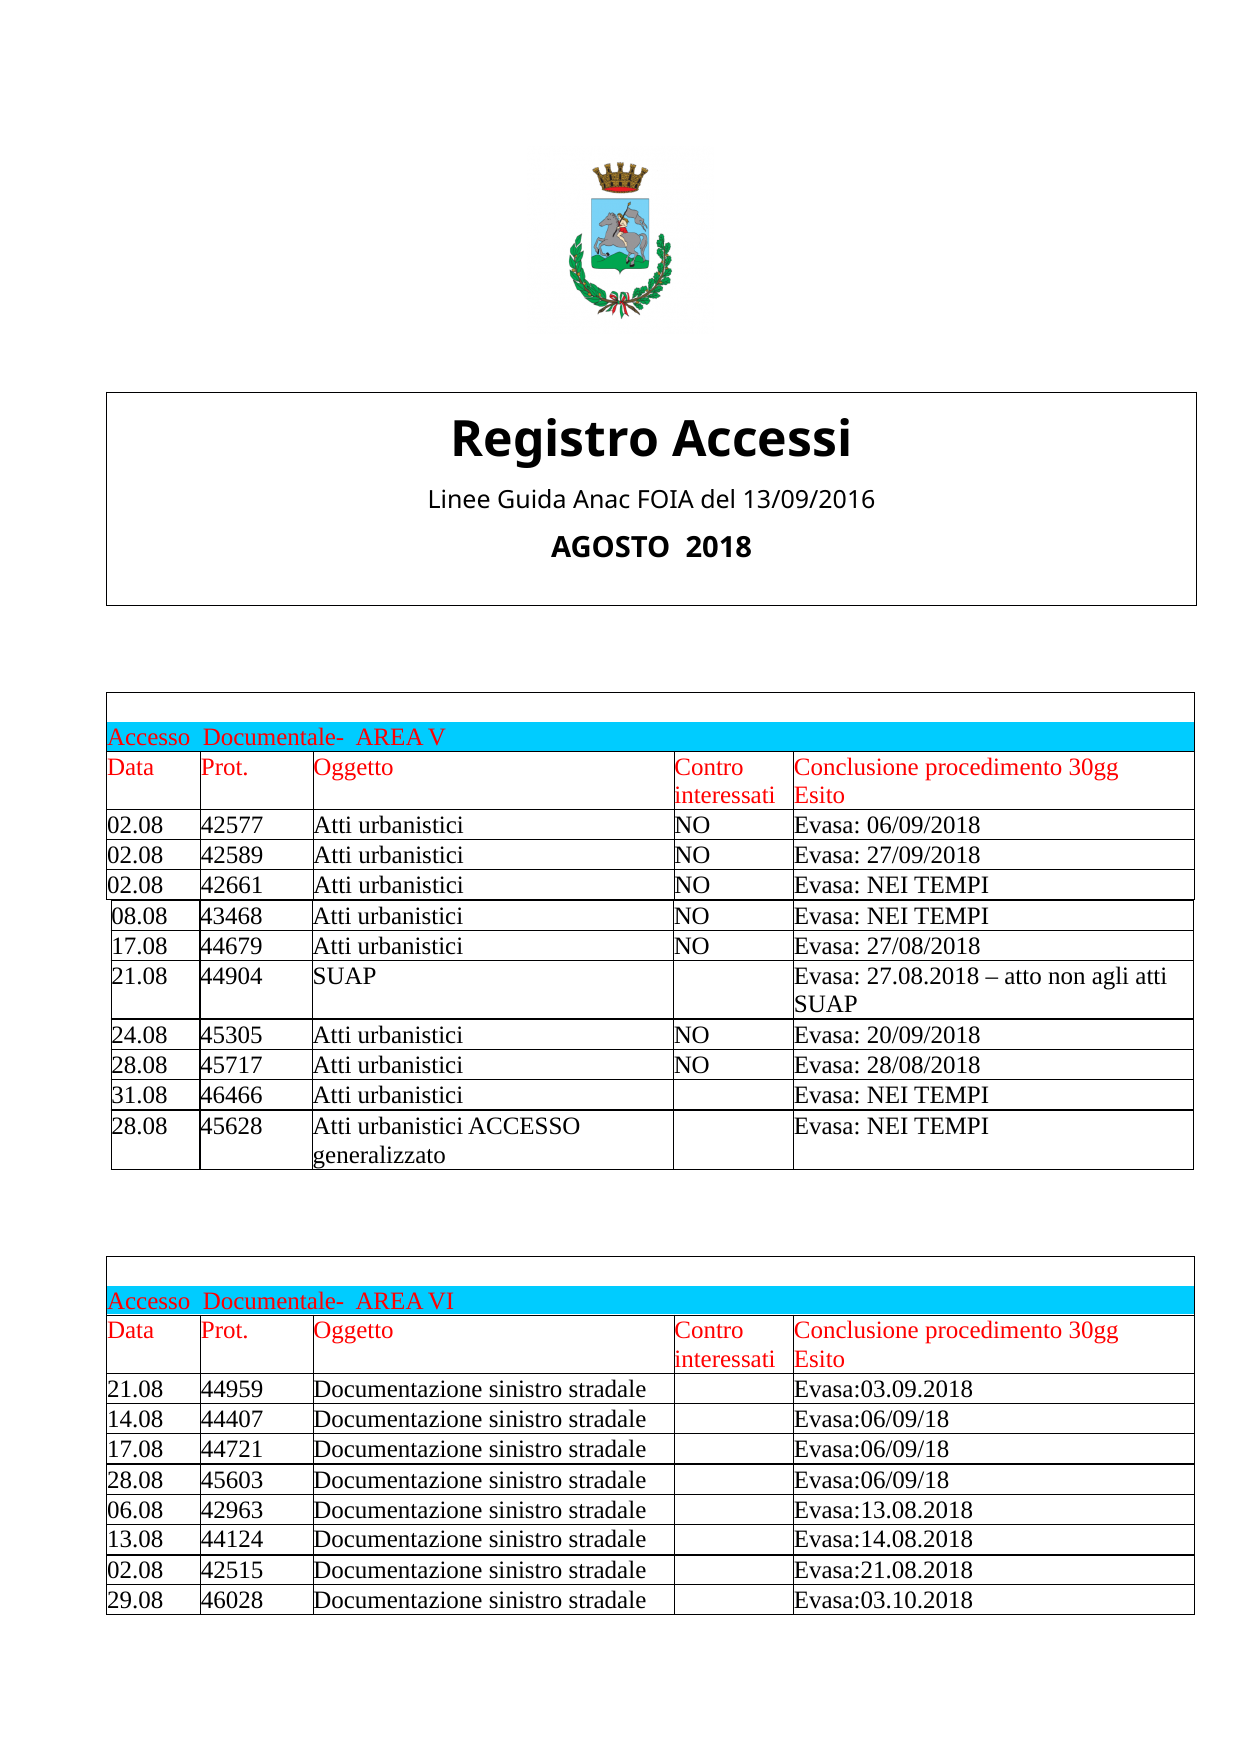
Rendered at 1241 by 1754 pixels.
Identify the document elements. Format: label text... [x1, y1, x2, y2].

table_cell 44959 [201, 1374, 313, 1403]
table_cell 31.08 [112, 1080, 199, 1109]
table_header 45305 [201, 1020, 312, 1049]
table_cell Documentazione sinistro stradale [314, 1585, 674, 1614]
table_cell 14.08 [107, 1404, 200, 1433]
table_cell 44407 [201, 1404, 313, 1433]
table_cell Atti urbanistici [314, 870, 674, 899]
table_cell 42661 [201, 870, 313, 899]
table_cell Evasa: 27.08.2018 – atto non agli atti SUAP [794, 961, 1193, 1018]
table_cell Documentazione sinistro stradale [314, 1434, 674, 1463]
table_cell Evasa:03.09.2018 [794, 1374, 1194, 1403]
table_cell 02.08 [107, 810, 200, 839]
table_header 43468 [201, 901, 312, 930]
table_header Atti urbanistici ACCESSO generalizzato [313, 1111, 673, 1169]
table_cell Evasa: 28/08/2018 [794, 1050, 1193, 1079]
table_cell [675, 1495, 793, 1523]
table_cell Oggetto [314, 1316, 674, 1373]
table_cell Atti urbanistici [313, 1050, 673, 1079]
table_cell Data [107, 1316, 200, 1373]
table_header Accesso Documentale- AREA V [107, 693, 1194, 722]
table_header [675, 1556, 793, 1584]
table_cell 13.08 [107, 1525, 200, 1553]
table_cell 46466 [201, 1080, 312, 1109]
table_cell Contro interessati [675, 1316, 793, 1373]
table_header 02.08 [107, 1556, 200, 1584]
table_cell SUAP [313, 961, 673, 1018]
table_cell Documentazione sinistro stradale [314, 1525, 674, 1553]
table_cell Evasa:03.10.2018 [794, 1585, 1194, 1614]
picture [526, 146, 714, 334]
table_cell NO [675, 870, 793, 899]
table_cell Evasa:14.08.2018 [794, 1525, 1194, 1553]
table_cell 21.08 [107, 1374, 200, 1403]
table_header [675, 1465, 793, 1494]
table_cell Evasa:06/09/18 [794, 1434, 1194, 1463]
table_header Evasa: NEI TEMPI [794, 901, 1193, 930]
table_cell Prot. [201, 752, 313, 809]
table_cell Evasa:06/09/18 [794, 1404, 1194, 1433]
table_cell [675, 1434, 793, 1463]
table_cell 29.08 [107, 1585, 200, 1614]
table_cell Evasa: NEI TEMPI [794, 870, 1194, 899]
table_cell NO [675, 810, 793, 839]
table_header [674, 1111, 793, 1169]
table_cell Atti urbanistici [314, 810, 674, 839]
table_cell Documentazione sinistro stradale [314, 1495, 674, 1523]
table_header 28.08 [112, 1111, 199, 1169]
table_header 08.08 [112, 901, 199, 930]
table_cell Contro interessati [675, 752, 793, 809]
table_cell NO [674, 1050, 793, 1079]
table_cell 17.08 [112, 931, 199, 960]
table_cell 42589 [201, 840, 313, 869]
table_cell Conclusione procedimento 30gg Esito [794, 1316, 1194, 1373]
table_cell Evasa: NEI TEMPI [794, 1080, 1193, 1109]
table_cell 06.08 [107, 1495, 200, 1523]
table_cell Atti urbanistici [313, 1080, 673, 1109]
table_header 24.08 [112, 1020, 199, 1049]
table_cell 02.08 [107, 840, 200, 869]
table_cell [675, 1585, 793, 1614]
table_header Documentazione sinistro stradale [314, 1556, 674, 1584]
table_header Evasa:06/09/18 [794, 1465, 1194, 1494]
table_cell [675, 1404, 793, 1433]
table_header Documentazione sinistro stradale [314, 1465, 674, 1494]
table_header NO [674, 1020, 793, 1049]
table_cell Evasa: 27/09/2018 [794, 840, 1194, 869]
table_header Evasa: 20/09/2018 [794, 1020, 1193, 1049]
table_cell 42577 [201, 810, 313, 839]
table_cell NO [675, 840, 793, 869]
table_cell NO [674, 931, 793, 960]
table_header 45628 [201, 1111, 312, 1169]
table_cell Atti urbanistici [314, 840, 674, 869]
table_cell Data [107, 752, 200, 809]
table_cell Atti urbanistici [313, 931, 673, 960]
table_cell 44721 [201, 1434, 313, 1463]
table_header Evasa:21.08.2018 [794, 1556, 1194, 1584]
table_cell Evasa:13.08.2018 [794, 1495, 1194, 1523]
table_header Accesso Documentale- AREA VI [107, 1257, 1194, 1286]
table_cell Documentazione sinistro stradale [314, 1374, 674, 1403]
table_cell 45717 [201, 1050, 312, 1079]
table_cell [674, 1080, 793, 1109]
table_cell 44124 [201, 1525, 313, 1553]
table_header Registro Accessi Linee Guida Anac FOIA del 13/09/2016 AGOSTO 2018 [107, 393, 1196, 605]
table_header NO [674, 901, 793, 930]
table_header Atti urbanistici [313, 1020, 673, 1049]
table_cell Documentazione sinistro stradale [314, 1404, 674, 1433]
table_cell Evasa: 27/08/2018 [794, 931, 1193, 960]
table_header 28.08 [107, 1465, 200, 1494]
table_header Atti urbanistici [313, 901, 673, 930]
table_cell 44904 [201, 961, 312, 1018]
table_cell 02.08 [107, 870, 200, 899]
table_cell [675, 1525, 793, 1553]
table_cell 28.08 [112, 1050, 199, 1079]
table_cell 42963 [201, 1495, 313, 1523]
table_cell [675, 1374, 793, 1403]
table_cell 17.08 [107, 1434, 200, 1463]
table_header 42515 [201, 1556, 313, 1584]
table_header 45603 [201, 1465, 313, 1494]
table_cell 21.08 [112, 961, 199, 1018]
table_cell [674, 961, 793, 1018]
table_cell Oggetto [314, 752, 674, 809]
table_cell Evasa: 06/09/2018 [794, 810, 1194, 839]
table_cell 46028 [201, 1585, 313, 1614]
table_cell Conclusione procedimento 30gg Esito [794, 752, 1194, 809]
table_cell 44679 [201, 931, 312, 960]
table_header Evasa: NEI TEMPI [794, 1111, 1193, 1169]
table_cell Prot. [201, 1316, 313, 1373]
